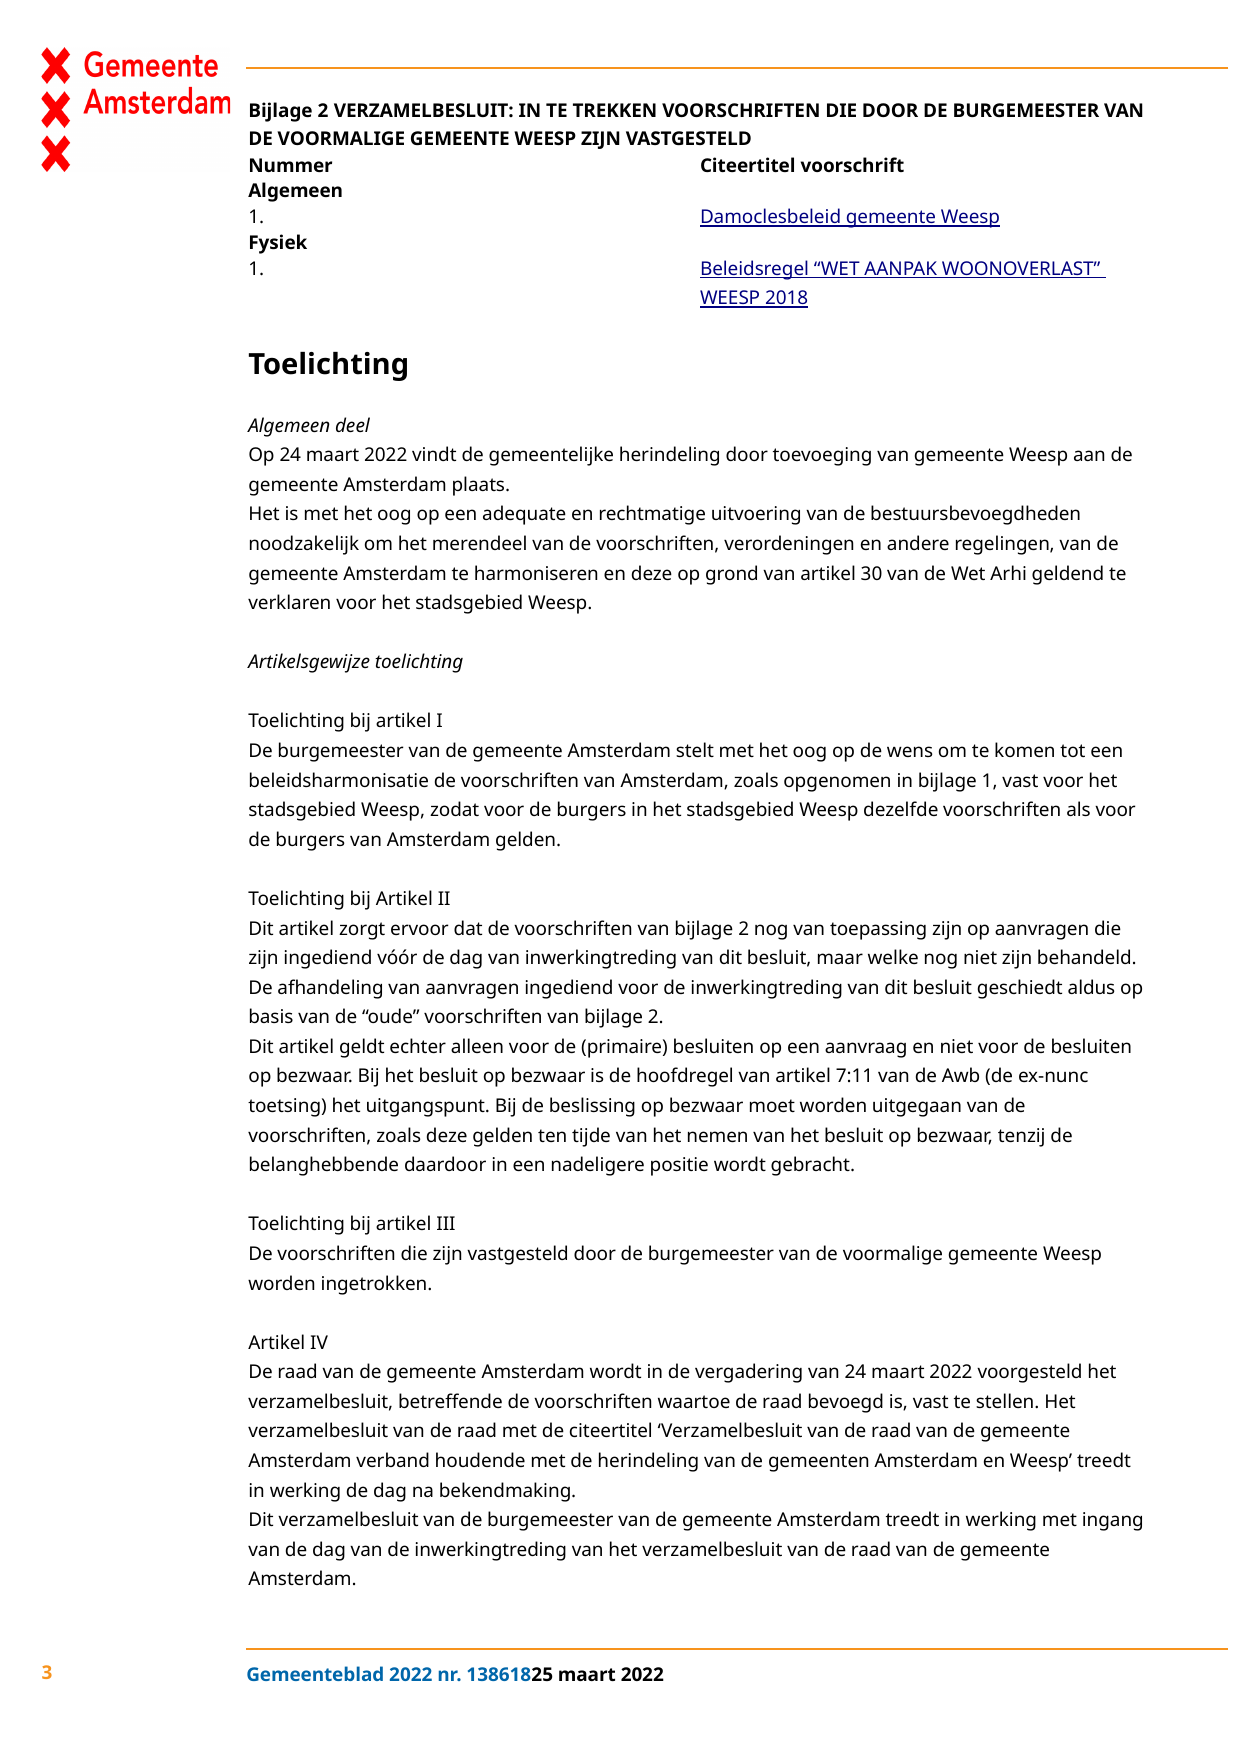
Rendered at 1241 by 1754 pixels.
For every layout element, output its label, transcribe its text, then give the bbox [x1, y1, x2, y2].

table_cell Beleidsregel “WET AANPAK WOONOVERLAST” WEESP 2018 [700, 255, 1152, 310]
text Toelichting bij artikel III [248, 1211, 1152, 1236]
table_header Nummer [248, 152, 700, 178]
text Toelichting [248, 343, 1152, 383]
table_header Citeertitel voorschrift [700, 152, 1152, 178]
text Bijlage 2 VERZAMELBESLUIT: IN TE TREKKEN VOORSCHRIFTEN DIE DOOR DE BURGEMEESTER VAN DE VOORMALIGE GEMEENTE WEESP ZIJN VASTGESTELD [248, 95, 1152, 152]
text Dit artikel geldt echter alleen voor de (primaire) besluiten op een aanvraag en niet voor de besluiten op bezwaar. Bij het besluit op bezwaar is de hoofdregel van artikel 7:11 van de Awb (de ex-nunc toetsing) het uitgangspunt. Bij de beslissing op bezwaar moet worden uitgegaan van de voorschriften, zoals deze gelden ten tijde van het nemen van het besluit op bezwaar, tenzij de belanghebbende daardoor in een nadeligere positie wordt gebracht. [248, 1033, 1152, 1177]
text Op 24 maart 2022 vindt de gemeentelijke herindeling door toevoeging van gemeente Weesp aan de gemeente Amsterdam plaats. [248, 441, 1152, 497]
text Toelichting bij Artikel II [248, 885, 1152, 911]
text Artikel IV [248, 1329, 1152, 1354]
text Artikelsgewijze toelichting [248, 648, 1152, 674]
text Dit artikel zorgt ervoor dat de voorschriften van bijlage 2 nog van toepassing zijn op aanvragen die zijn ingediend vóór de dag van inwerkingtreding van dit besluit, maar welke nog niet zijn behandeld. De afhandeling van aanvragen ingediend voor de inwerkingtreding van dit besluit geschiedt aldus op basis van de “oude” voorschriften van bijlage 2. [248, 915, 1152, 1029]
table_cell Damoclesbeleid gemeente Weesp [700, 203, 1152, 229]
table_cell 1. [248, 255, 700, 310]
table_cell [700, 229, 1152, 255]
table_cell 1. [248, 203, 700, 229]
text Het is met het oog op een adequate en rechtmatige uitvoering van de bestuursbevoegdheden noodzakelijk om het merendeel van de voorschriften, verordeningen en andere regelingen, van de gemeente Amsterdam te harmoniseren en deze op grond van artikel 30 van de Wet Arhi geldend te verklaren voor het stadsgebied Weesp. [248, 501, 1152, 615]
table_cell Fysiek [248, 229, 700, 255]
picture [41, 47, 231, 172]
text Dit verzamelbesluit van de burgemeester van de gemeente Amsterdam treedt in werking met ingang van de dag van de inwerkingtreding van het verzamelbesluit van de raad van de gemeente Amsterdam. [248, 1506, 1152, 1591]
text De voorschriften die zijn vastgesteld door de burgemeester van de voormalige gemeente Weesp worden ingetrokken. [248, 1240, 1152, 1295]
table_cell Algemeen [248, 178, 1152, 203]
text De burgemeester van de gemeente Amsterdam stelt met het oog op de wens om te komen tot een beleidsharmonisatie de voorschriften van Amsterdam, zoals opgenomen in bijlage 1, vast voor het stadsgebied Weesp, zodat voor de burgers in het stadsgebied Weesp dezelfde voorschriften als voor de burgers van Amsterdam gelden. [248, 737, 1152, 852]
text Toelichting bij artikel I [248, 708, 1152, 733]
text De raad van de gemeente Amsterdam wordt in de vergadering van 24 maart 2022 voorgesteld het verzamelbesluit, betreffende de voorschriften waartoe de raad bevoegd is, vast te stellen. Het verzamelbesluit van de raad met de citeertitel ‘Verzamelbesluit van de raad van de gemeente Amsterdam verband houdende met de herindeling van de gemeenten Amsterdam en Weesp’ treedt in werking de dag na bekendmaking. [248, 1358, 1152, 1502]
text Algemeen deel [248, 412, 1152, 437]
